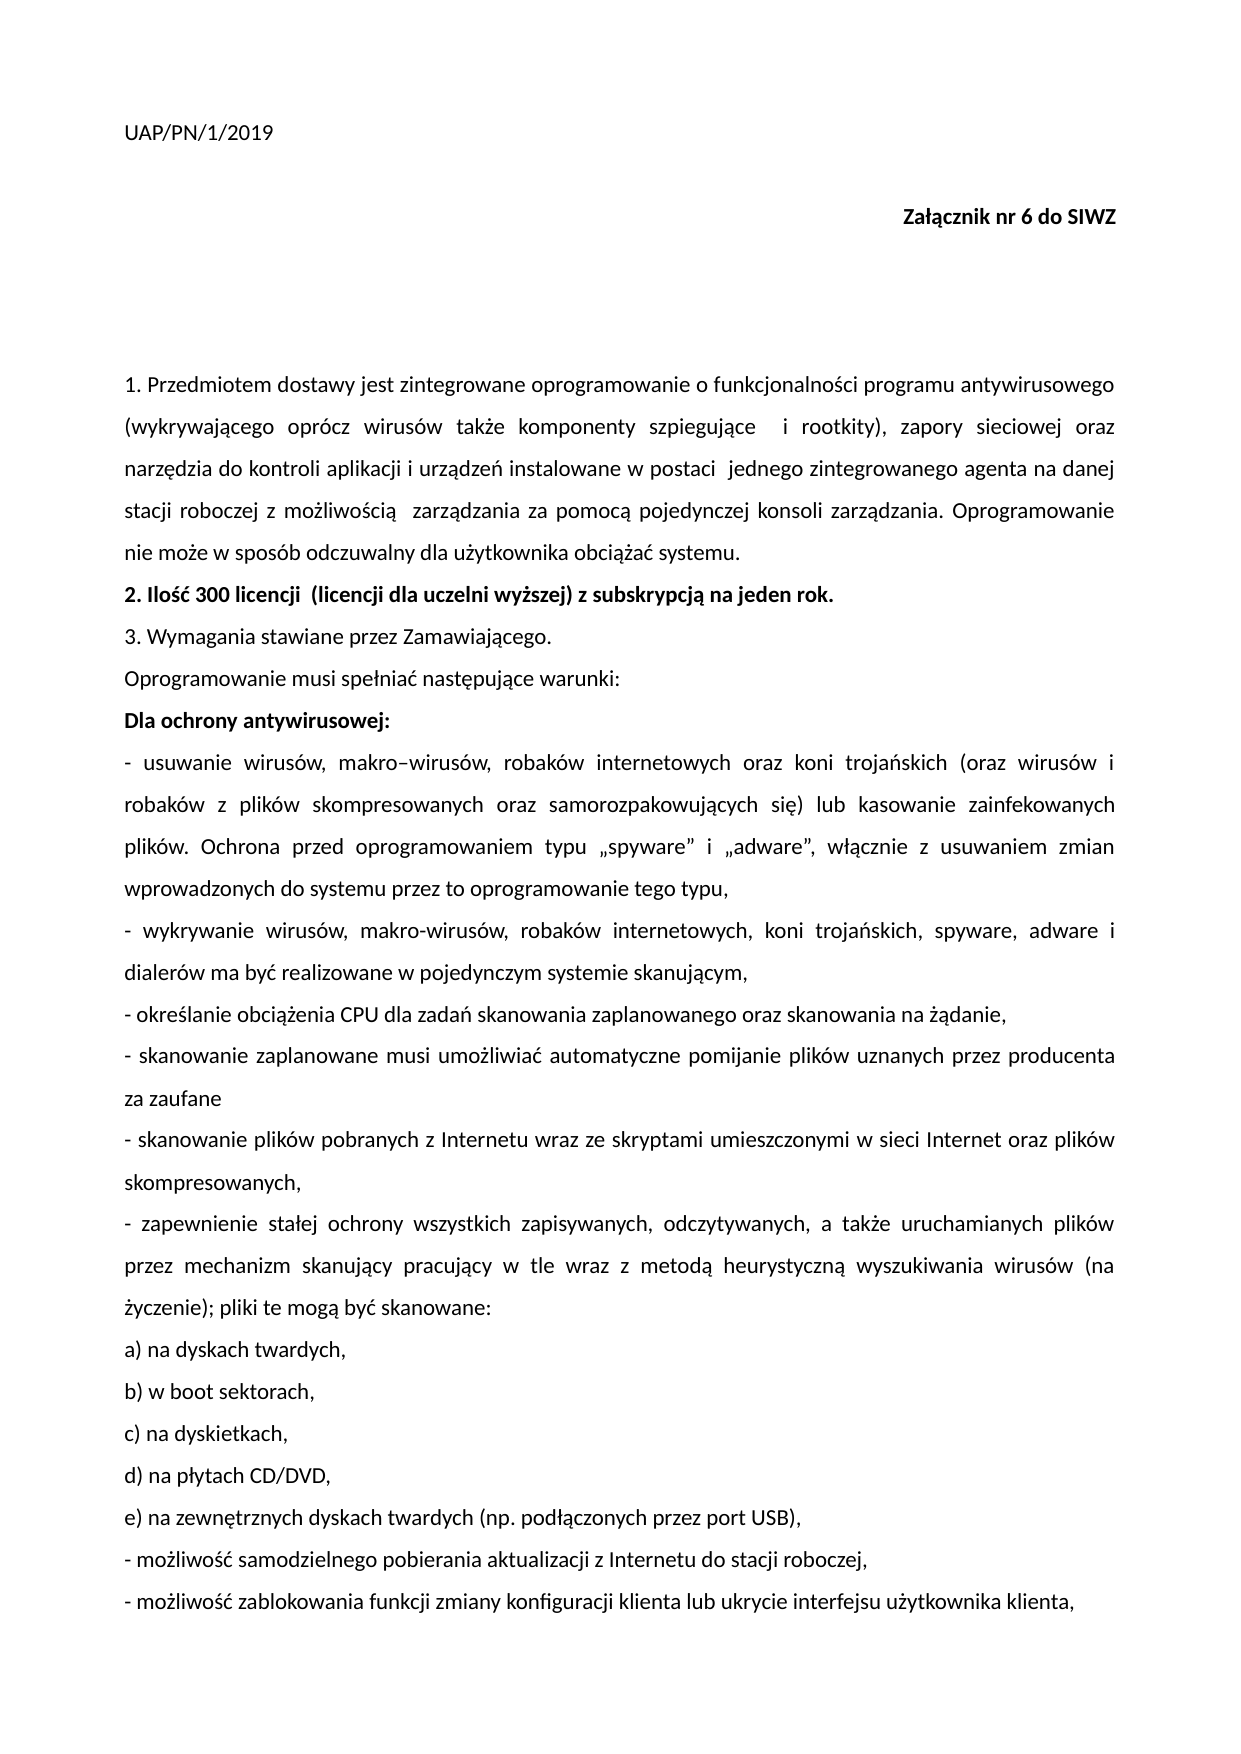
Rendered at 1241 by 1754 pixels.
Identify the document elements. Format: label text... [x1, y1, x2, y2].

text 1. Przedmiotem dostawy jest zintegrowane oprogramowanie o funkcjonalności programu antywirusowego (wykrywającego oprócz wirusów także komponenty szpiegujące i rootkity), zapory sieciowej oraz narzędzia do kontroli aplikacji i urządzeń instalowane w postaci jednego zintegrowanego agenta na danej stacji roboczej z możliwością zarządzania za pomocą pojedynczej konsoli zarządzania. Oprogramowanie nie może w sposób odczuwalny dla użytkownika obciążać systemu. [124, 370, 1116, 566]
text - możliwość samodzielnego pobierania aktualizacji z Internetu do stacji roboczej, [124, 1545, 1116, 1573]
text - usuwanie wirusów, makro–wirusów, robaków internetowych oraz koni trojańskich (oraz wirusów i robaków z plików skompresowanych oraz samorozpakowujących się) lub kasowanie zainfekowanych plików. Ochrona przed oprogramowaniem typu „spyware” i „adware”, włącznie z usuwaniem zmian wprowadzonych do systemu przez to oprogramowanie tego typu, [124, 748, 1116, 902]
text Załącznik nr 6 do SIWZ [124, 202, 1116, 230]
text d) na płytach CD/DVD, [124, 1461, 1116, 1489]
text a) na dyskach twardych, [124, 1336, 1116, 1363]
text - wykrywanie wirusów, makro-wirusów, robaków internetowych, koni trojańskich, spyware, adware i dialerów ma być realizowane w pojedynczym systemie skanującym, [124, 916, 1116, 986]
text c) na dyskietkach, [124, 1419, 1116, 1447]
text - skanowanie zaplanowane musi umożliwiać automatyczne pomijanie plików uznanych przez producenta za zaufane [124, 1042, 1116, 1112]
text Dla ochrony antywirusowej: [124, 706, 1116, 734]
text - zapewnienie stałej ochrony wszystkich zapisywanych, odczytywanych, a także uruchamianych plików przez mechanizm skanujący pracujący w tle wraz z metodą heurystyczną wyszukiwania wirusów (na życzenie); pliki te mogą być skanowane: [124, 1209, 1116, 1322]
text - określanie obciążenia CPU dla zadań skanowania zaplanowanego oraz skanowania na żądanie, [124, 1000, 1116, 1028]
text Oprogramowanie musi spełniać następujące warunki: [124, 664, 1116, 692]
text e) na zewnętrznych dyskach twardych (np. podłączonych przez port USB), [124, 1503, 1116, 1531]
text - skanowanie plików pobranych z Internetu wraz ze skryptami umieszczonymi w sieci Internet oraz plików skompresowanych, [124, 1126, 1116, 1196]
text 3. Wymagania stawiane przez Zamawiającego. [124, 622, 1116, 650]
text b) w boot sektorach, [124, 1377, 1116, 1406]
text - możliwość zablokowania funkcji zmiany konfiguracji klienta lub ukrycie interfejsu użytkownika klienta, [124, 1587, 1116, 1615]
text 2. Ilość 300 licencji (licencji dla uczelni wyższej) z subskrypcją na jeden rok. [124, 580, 1116, 608]
text UAP/PN/1/2019 [124, 118, 1116, 146]
